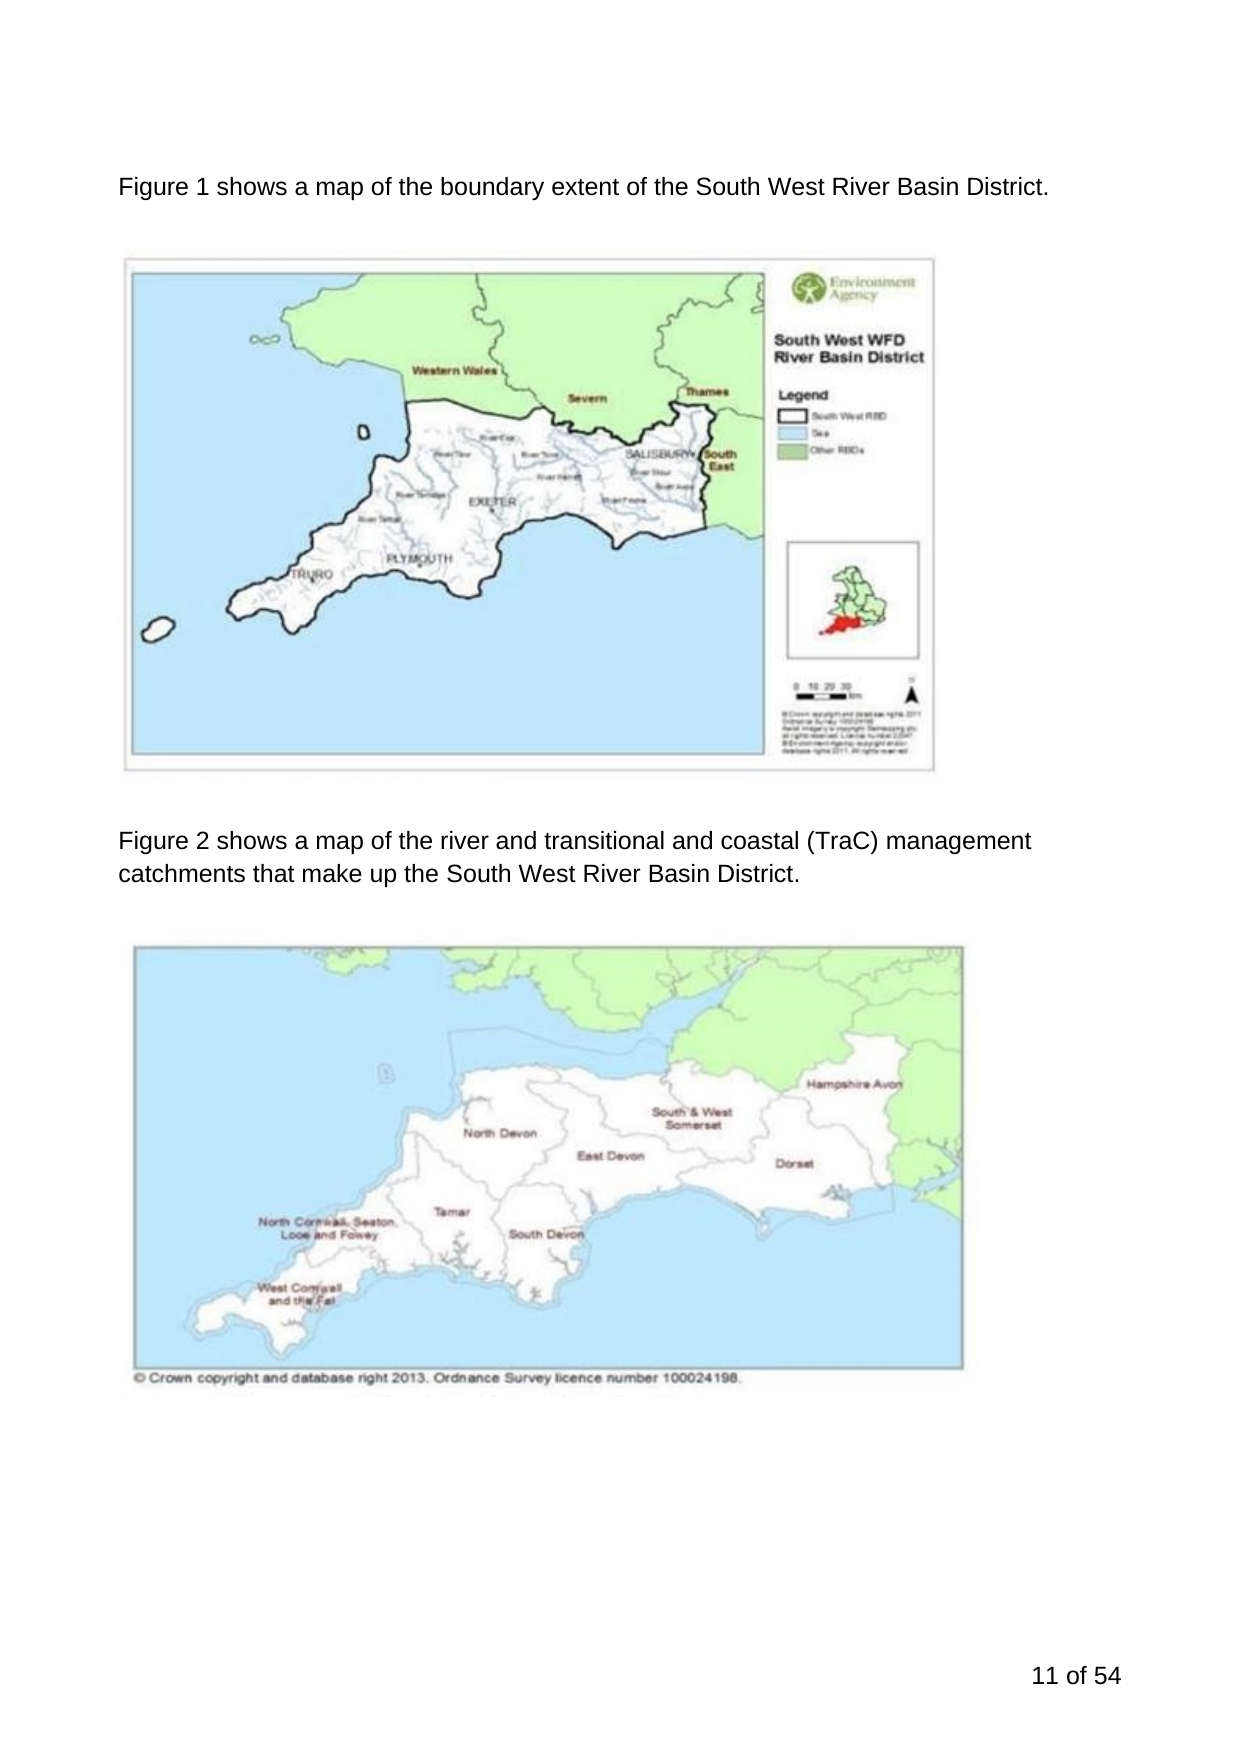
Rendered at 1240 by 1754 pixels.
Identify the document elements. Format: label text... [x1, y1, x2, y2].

text Figure 1 shows a map of the boundary extent of the South West River Basin District. [118, 172, 1121, 201]
text Figure 2 shows a map of the river and transitional and coastal (TraC) management catchments that make up the South West River Basin District. [118, 826, 1121, 887]
